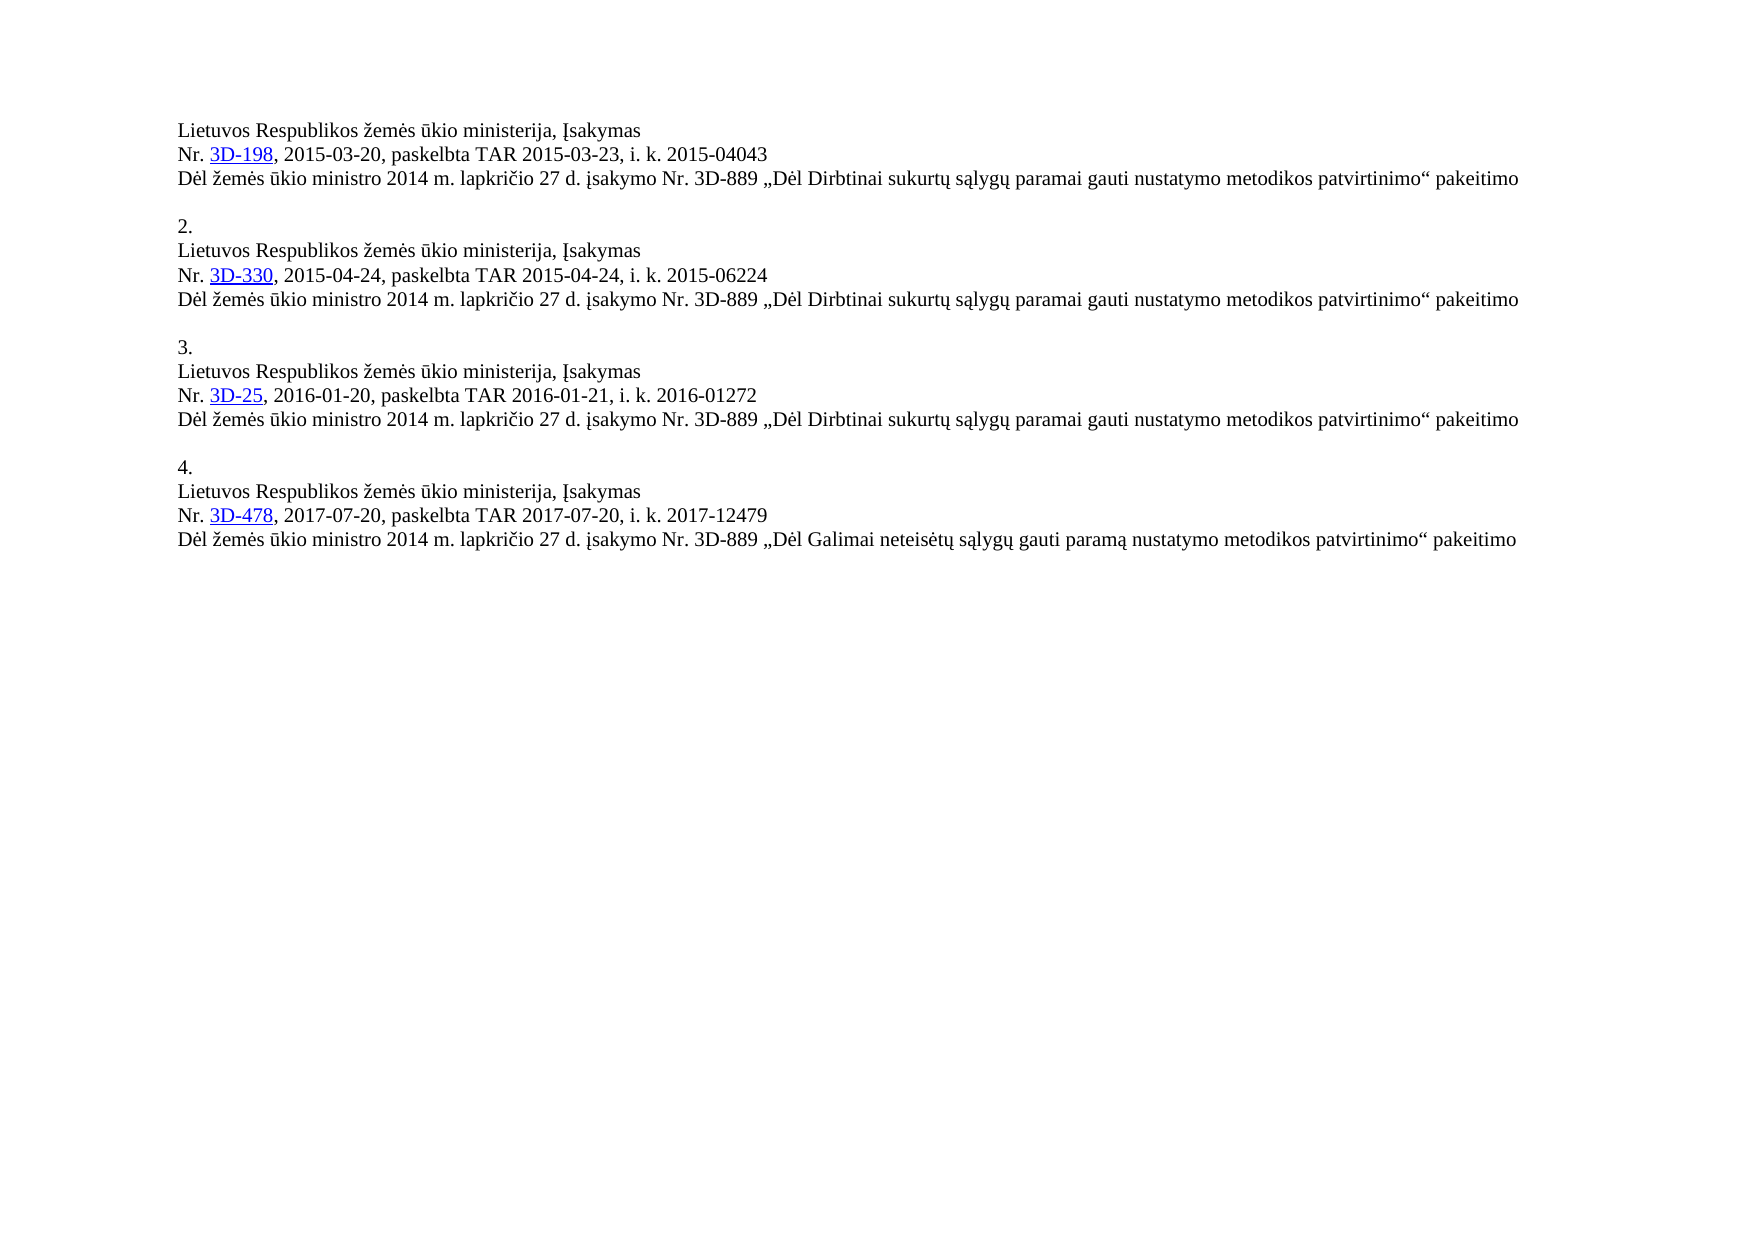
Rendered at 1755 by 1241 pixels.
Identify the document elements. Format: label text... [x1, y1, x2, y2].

text Lietuvos Respublikos žemės ūkio ministerija, Įsakymas [177, 238, 1695, 262]
text Lietuvos Respublikos žemės ūkio ministerija, Įsakymas [177, 359, 1695, 383]
text 2. [177, 214, 1695, 238]
text Nr. 3D-25, 2016-01-20, paskelbta TAR 2016-01-21, i. k. 2016-01272 [177, 383, 1695, 407]
text 4. [177, 455, 1695, 479]
text Dėl žemės ūkio ministro 2014 m. lapkričio 27 d. įsakymo Nr. 3D-889 „Dėl Galimai neteisėtų sąlygų gauti paramą nustatymo metodikos patvirtinimo“ pakeitimo [177, 527, 1695, 551]
text Nr. 3D-330, 2015-04-24, paskelbta TAR 2015-04-24, i. k. 2015-06224 [177, 262, 1695, 287]
text Nr. 3D-198, 2015-03-20, paskelbta TAR 2015-03-23, i. k. 2015-04043 [177, 142, 1695, 166]
text Nr. 3D-478, 2017-07-20, paskelbta TAR 2017-07-20, i. k. 2017-12479 [177, 503, 1695, 527]
text Dėl žemės ūkio ministro 2014 m. lapkričio 27 d. įsakymo Nr. 3D-889 „Dėl Dirbtinai sukurtų sąlygų paramai gauti nustatymo metodikos patvirtinimo“ pakeitimo [177, 287, 1695, 311]
text Dėl žemės ūkio ministro 2014 m. lapkričio 27 d. įsakymo Nr. 3D-889 „Dėl Dirbtinai sukurtų sąlygų paramai gauti nustatymo metodikos patvirtinimo“ pakeitimo [177, 166, 1695, 190]
text Dėl žemės ūkio ministro 2014 m. lapkričio 27 d. įsakymo Nr. 3D-889 „Dėl Dirbtinai sukurtų sąlygų paramai gauti nustatymo metodikos patvirtinimo“ pakeitimo [177, 407, 1695, 431]
text Lietuvos Respublikos žemės ūkio ministerija, Įsakymas [177, 479, 1695, 503]
text 3. [177, 335, 1695, 359]
text Lietuvos Respublikos žemės ūkio ministerija, Įsakymas [177, 118, 1695, 142]
